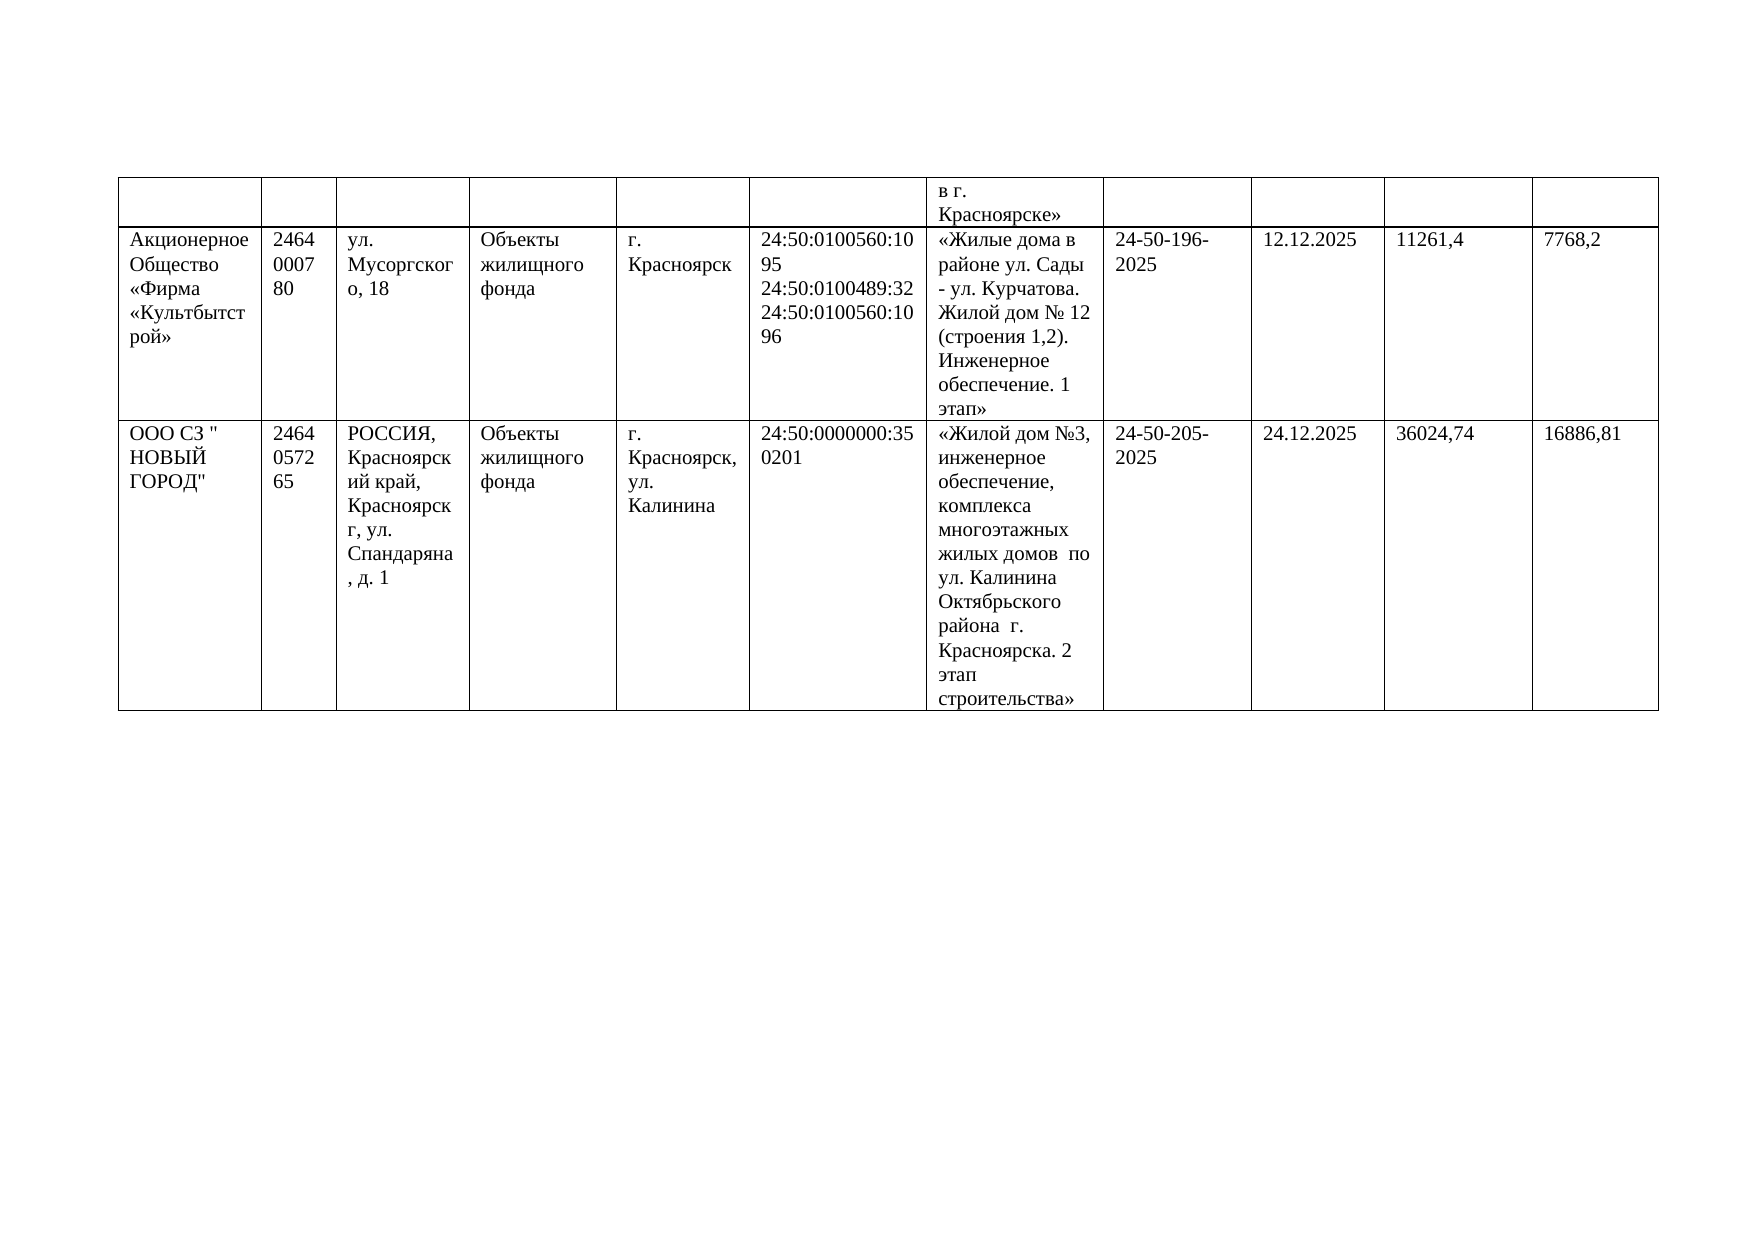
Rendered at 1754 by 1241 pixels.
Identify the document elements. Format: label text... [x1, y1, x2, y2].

table_cell [1104, 178, 1251, 226]
table_cell [262, 178, 336, 226]
table_cell 24-50-205-2025 [1104, 421, 1251, 710]
table_cell «Жилые дома в районе ул. Сады - ул. Курчатова. Жилой дом № 12 (строения 1,2). Инженерное обеспечение. 1 этап» [927, 228, 1103, 420]
table_cell [1533, 178, 1658, 226]
table_cell 11261,4 [1385, 228, 1532, 420]
table_cell [1252, 178, 1384, 226]
table_cell 16886,81 [1533, 421, 1658, 710]
table_cell 36024,74 [1385, 421, 1532, 710]
table_cell г. Красноярск, ул. Калинина [617, 421, 749, 710]
table_cell РОССИЯ, Красноярский край, Красноярск г, ул. Спандаряна, д. 1 [337, 421, 469, 710]
table_cell 24-50-196-2025 [1104, 228, 1251, 420]
table_cell «Жилой дом №3, инженерное обеспечение, комплекса многоэтажных жилых домов по ул. Калинина Октябрьского района г. Красноярска. 2 этап строительства» [927, 421, 1103, 710]
table_cell [750, 178, 926, 226]
table_cell Акционерное Общество «Фирма «Культбытстрой» [119, 228, 261, 420]
table_cell [119, 178, 261, 226]
table_cell в г. Красноярске» [927, 178, 1103, 226]
table_cell 7768,2 [1533, 228, 1658, 420]
table_cell 24.12.2025 [1252, 421, 1384, 710]
table_cell г. Красноярск [617, 228, 749, 420]
table_cell 12.12.2025 [1252, 228, 1384, 420]
table_cell 24:50:0000000:350201 [750, 421, 926, 710]
table_cell 2464057265 [262, 421, 336, 710]
table_cell [337, 178, 469, 226]
table_cell [470, 178, 616, 226]
table_cell Объекты жилищного фонда [470, 421, 616, 710]
table_cell ООО СЗ " НОВЫЙ ГОРОД" [119, 421, 261, 710]
table_cell [617, 178, 749, 226]
table_cell 2464000780 [262, 228, 336, 420]
table_cell [1385, 178, 1532, 226]
table_cell 24:50:0100560:1095 24:50:0100489:32 24:50:0100560:1096 [750, 228, 926, 420]
table_cell Объекты жилищного фонда [470, 228, 616, 420]
table_cell ул. Мусоргского, 18 [337, 228, 469, 420]
